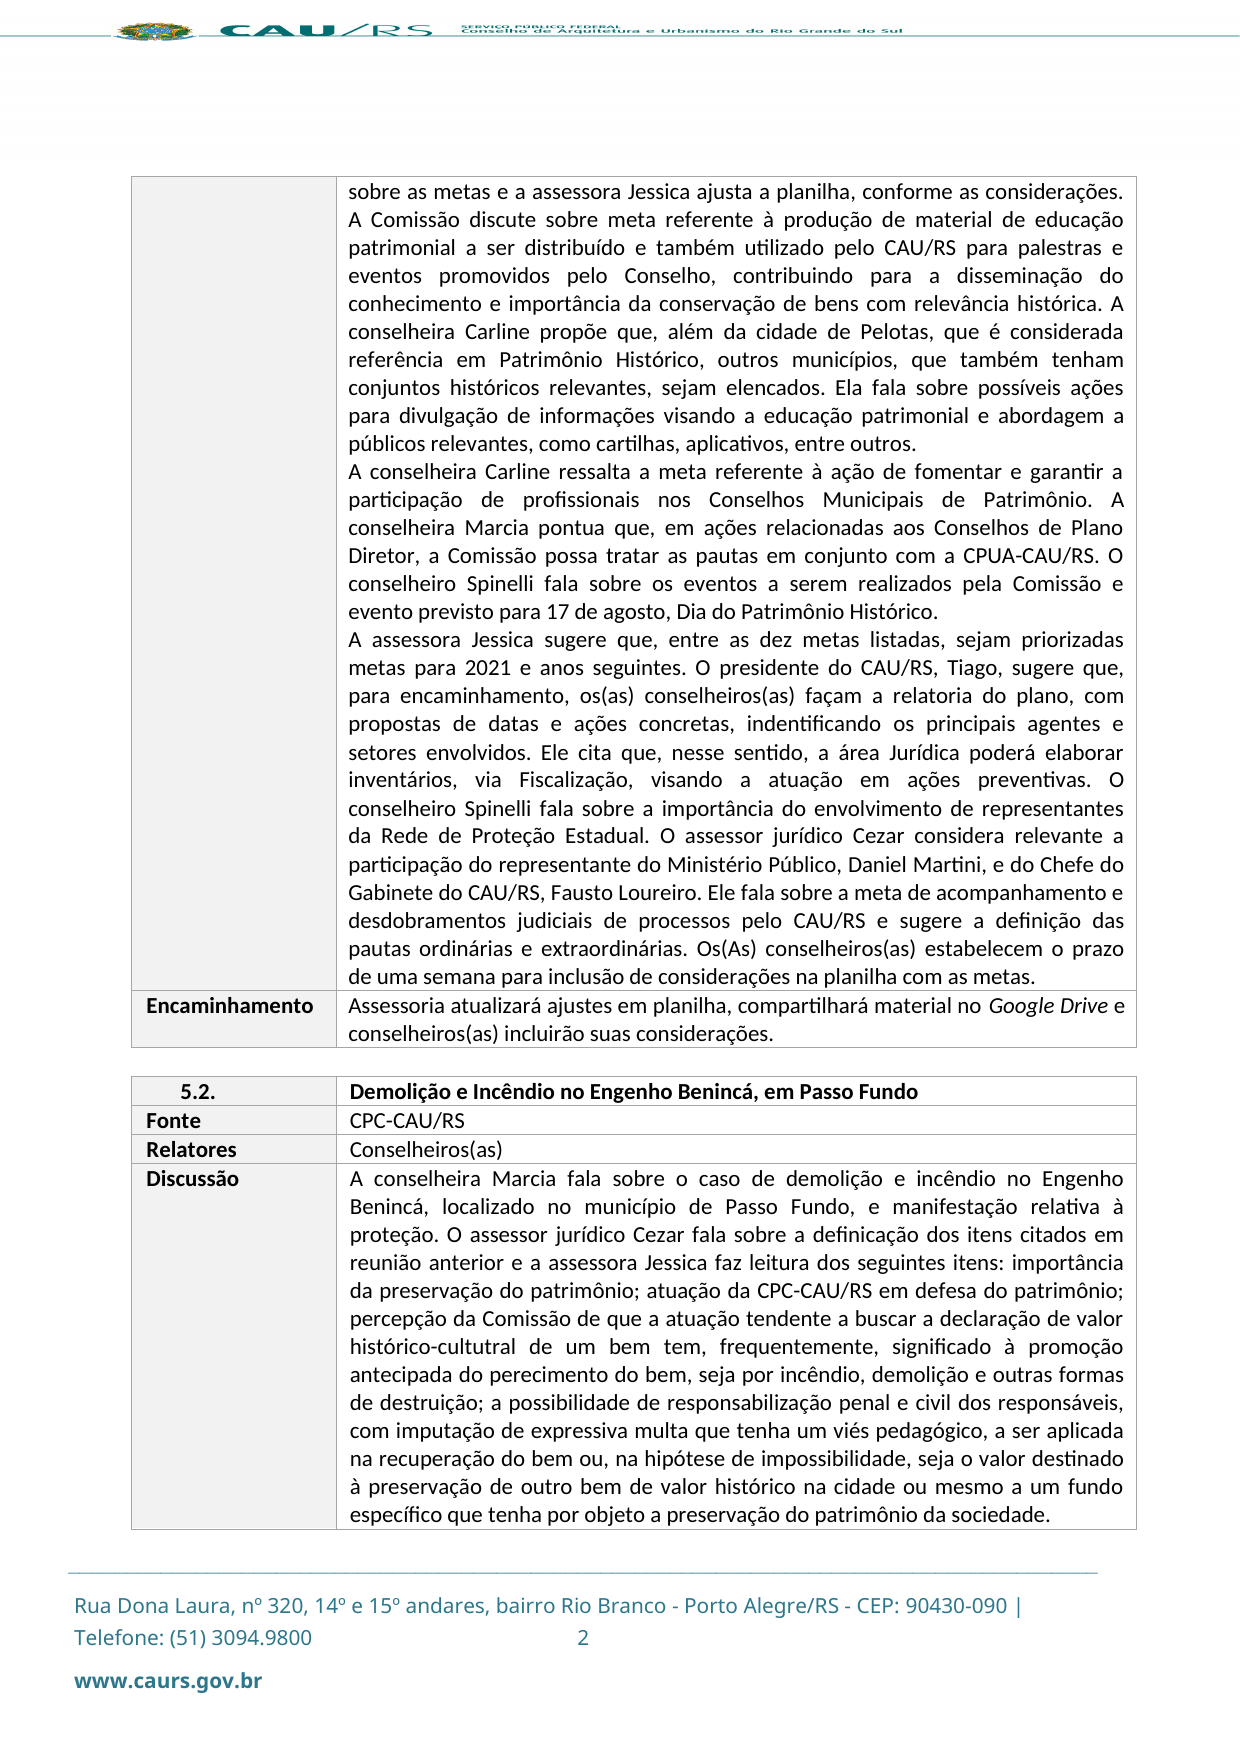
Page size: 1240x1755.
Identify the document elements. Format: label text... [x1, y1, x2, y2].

table_cell sobre as metas e a assessora Jessica ajusta a planilha, conforme as considerações. A Comissão discute sobre meta referente à produção de material de educação patrimonial a ser distribuído e também utilizado pelo CAU/RS para palestras e eventos promovidos pelo Conselho, contribuindo para a disseminação do conhecimento e importância da conservação de bens com relevância histórica. A conselheira Carline propõe que, além da cidade de Pelotas, que é considerada referência em Patrimônio Histórico, outros municípios, que também tenham conjuntos históricos relevantes, sejam elencados. Ela fala sobre possíveis ações para divulgação de informações visando a educação patrimonial e abordagem a públicos relevantes, como cartilhas, aplicativos, entre outros. A conselheira Carline ressalta a meta referente à ação de fomentar e garantir a participação de profissionais nos Conselhos Municipais de Patrimônio. A conselheira Marcia pontua que, em ações relacionadas aos Conselhos de Plano Diretor, a Comissão possa tratar as pautas em conjunto com a CPUA-CAU/RS. O conselheiro Spinelli fala sobre os eventos a serem realizados pela Comissão e evento previsto para 17 de agosto, Dia do Patrimônio Histórico. A assessora Jessica sugere que, entre as dez metas listadas, sejam priorizadas metas para 2021 e anos seguintes. O presidente do CAU/RS, Tiago, sugere que, para encaminhamento, os(as) conselheiros(as) façam a relatoria do plano, com propostas de datas e ações concretas, indentificando os principais agentes e setores envolvidos. Ele cita que, nesse sentido, a área Jurídica poderá elaborar inventários, via Fiscalização, visando a atuação em ações preventivas. O conselheiro Spinelli fala sobre a importância do envolvimento de representantes da Rede de Proteção Estadual. O assessor jurídico Cezar considera relevante a participação do representante do Ministério Público, Daniel Martini, e do Chefe do Gabinete do CAU/RS, Fausto Loureiro. Ele fala sobre a meta de acompanhamento e desdobramentos judiciais de processos pelo CAU/RS e sugere a definição das pautas ordinárias e extraordinárias. Os(As) conselheiros(as) estabelecem o prazo de uma semana para inclusão de considerações na planilha com as metas. [337, 177, 1136, 990]
table_cell Assessoria atualizará ajustes em planilha, compartilhará material no Google Drive e conselheiros(as) incluirão suas considerações. [337, 991, 1136, 1047]
table_cell Discussão [132, 1164, 336, 1528]
table_cell Conselheiros(as) [337, 1135, 1136, 1163]
table_cell A conselheira Marcia fala sobre o caso de demolição e incêndio no Engenho Benincá, localizado no município de Passo Fundo, e manifestação relativa à proteção. O assessor jurídico Cezar fala sobre a definicação dos itens citados em reunião anterior e a assessora Jessica faz leitura dos seguintes itens: importância da preservação do patrimônio; atuação da CPC-CAU/RS em defesa do patrimônio; percepção da Comissão de que a atuação tendente a buscar a declaração de valor histórico-cultutral de um bem tem, frequentemente, significado à promoção antecipada do perecimento do bem, seja por incêndio, demolição e outras formas de destruição; a possibilidade de responsabilização penal e civil dos responsáveis, com imputação de expressiva multa que tenha um viés pedagógico, a ser aplicada na recuperação do bem ou, na hipótese de impossibilidade, seja o valor destinado à preservação de outro bem de valor histórico na cidade ou mesmo a um fundo específico que tenha por objeto a preservação do patrimônio da sociedade. [337, 1164, 1136, 1528]
table_cell [132, 1077, 336, 1105]
table_cell CPC-CAU/RS [337, 1106, 1136, 1134]
table_cell [132, 177, 336, 990]
table_cell Demolição e Incêndio no Engenho Benincá, em Passo Fundo [337, 1077, 1136, 1105]
table_cell Encaminhamento [132, 991, 336, 1047]
table_cell Fonte [132, 1106, 336, 1134]
table_cell [131, 1048, 1136, 1076]
table_cell Relatores [132, 1135, 336, 1163]
